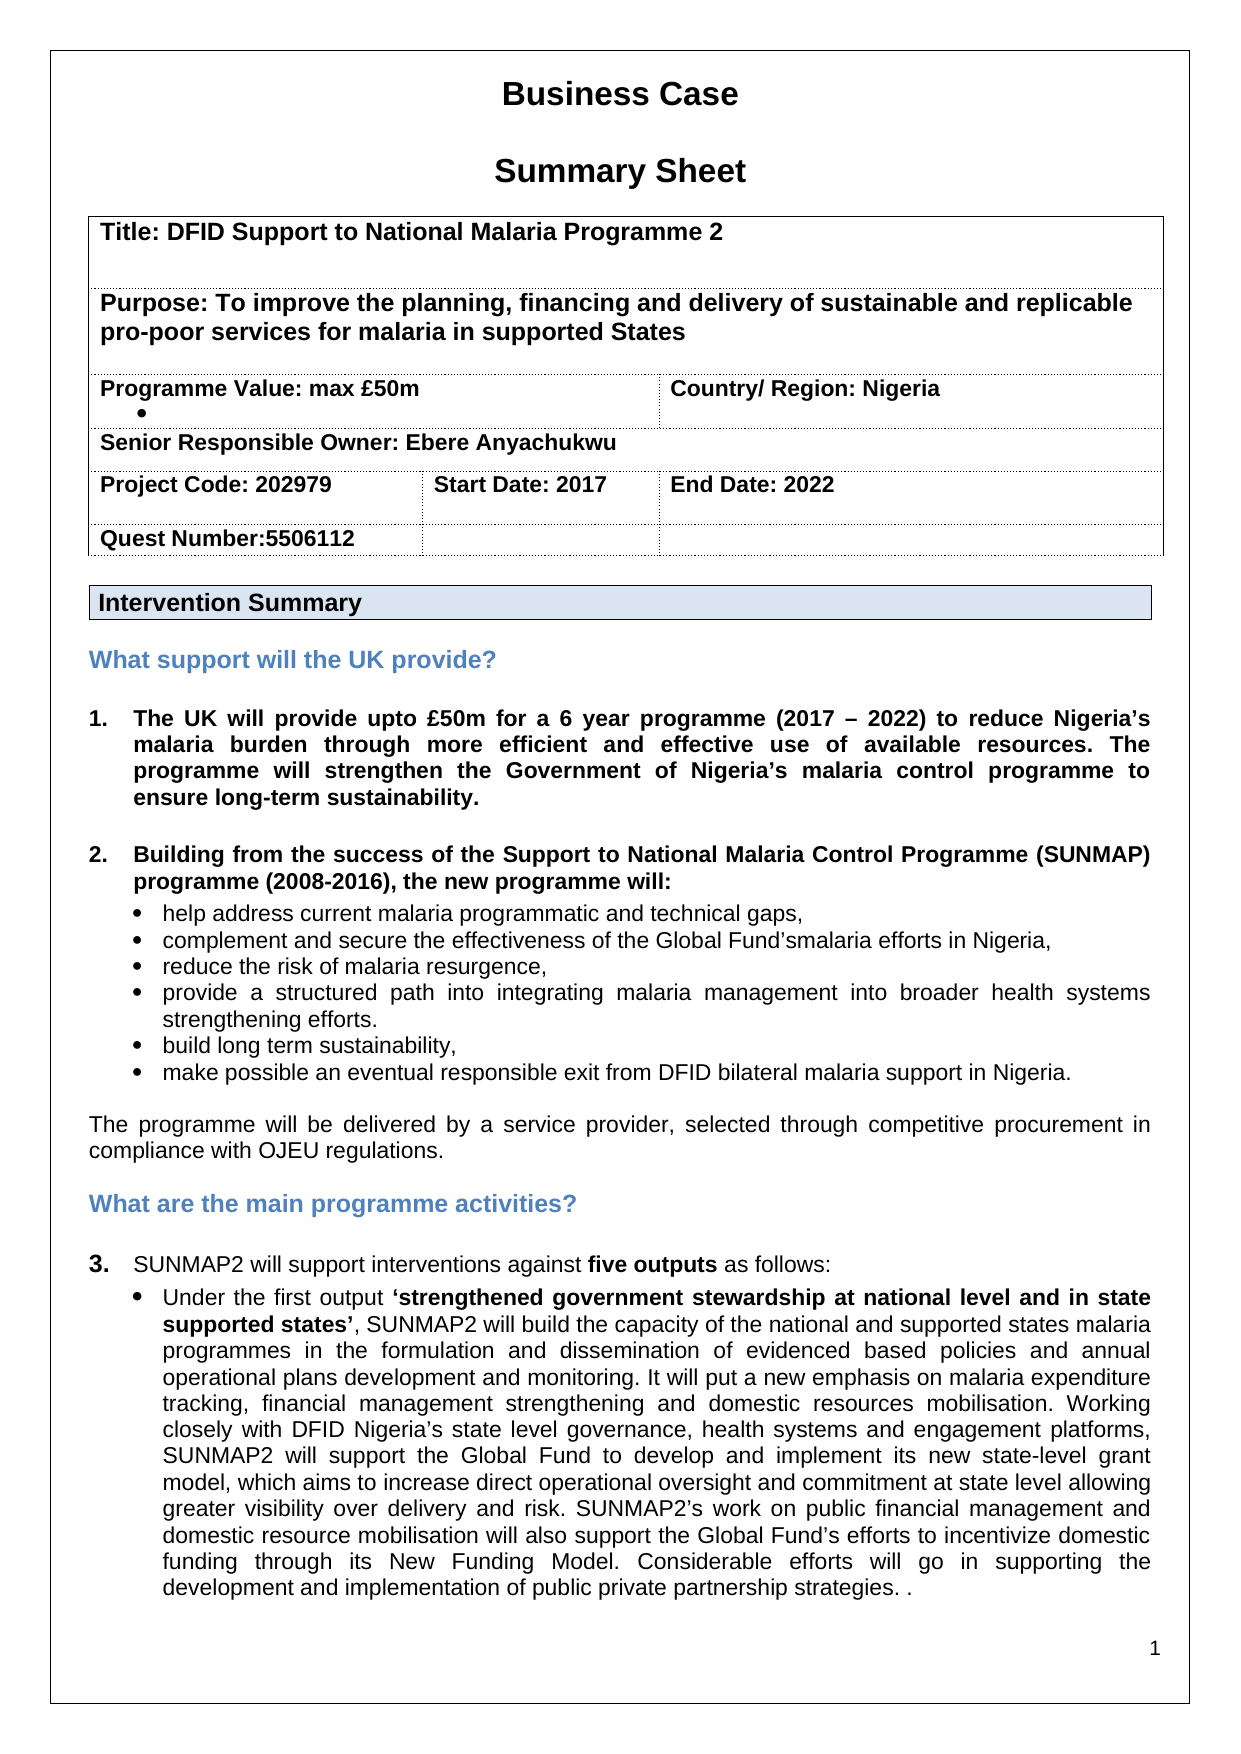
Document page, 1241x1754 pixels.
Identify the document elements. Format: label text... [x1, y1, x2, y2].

table_cell [659, 524, 1163, 555]
subtitle What support will the UK provide? [89, 645, 1152, 673]
text Business Case [89, 74, 1152, 112]
subtitle Intervention Summary [90, 586, 1151, 619]
list reduce the risk of malaria resurgence, [133, 953, 1152, 979]
table_cell End Date: 2022 [659, 471, 1163, 524]
list Under the first output ‘strengthened government stewardship at national level and in state supported states’, SUNMAP2 will build the capacity of the national and supported states malaria programmes in the formulation and dissemination of evidenced based policies and annual operational plans development and monitoring. It will put a new emphasis on malaria expenditure tracking, financial management strengthening and domestic resources mobilisation. Working closely with DFID Nigeria’s state level governance, health systems and engagement platforms, SUNMAP2 will support the Global Fund to develop and implement its new state-level grant model, which aims to increase direct operational oversight and commitment at state level allowing greater visibility over delivery and risk. SUNMAP2’s work on public financial management and domestic resource mobilisation will also support the Global Fund’s efforts to incentivize domestic funding through its New Funding Model. Considerable efforts will go in supporting the development and implementation of public private partnership strategies. . [133, 1284, 1152, 1601]
subtitle What are the main programme activities? [89, 1189, 1152, 1218]
text Summary Sheet [89, 151, 1152, 189]
list make possible an eventual responsible exit from DFID bilateral malaria support in Nigeria. [133, 1058, 1152, 1085]
subtitle Building from the success of the Support to National Malaria Control Programme (SUNMAP) programme (2008-2016), the new programme will: [89, 841, 1152, 894]
list complement and secure the effectiveness of the Global Fund’smalaria efforts in Nigeria, [133, 927, 1152, 953]
table_cell Quest Number:5506112 [89, 524, 422, 555]
table_header Title: DFID Support to National Malaria Programme 2 [89, 217, 1163, 287]
subtitle SUNMAP2 will support interventions against five outputs as follows: [89, 1249, 1152, 1278]
table_cell Start Date: 2017 [423, 471, 659, 524]
subtitle The UK will provide upto £50m for a 6 year programme (2017 – 2022) to reduce Nigeria’s malaria burden through more efficient and effective use of available resources. The programme will strengthen the Government of Nigeria’s malaria control programme to ensure long-term sustainability. [89, 705, 1152, 810]
table_cell [423, 524, 659, 555]
table_cell Programme Value: max £50m [89, 374, 659, 428]
text The programme will be delivered by a service provider, selected through competitive procurement in compliance with OJEU regulations. [89, 1111, 1152, 1164]
list help address current malaria programmatic and technical gaps, [133, 900, 1152, 927]
table_cell Purpose: To improve the planning, financing and delivery of sustainable and replicable pro-poor services for malaria in supported States [89, 288, 1163, 374]
list provide a structured path into integrating malaria management into broader health systems strengthening efforts. [133, 979, 1152, 1032]
list build long term sustainability, [133, 1032, 1152, 1058]
table_cell Project Code: 202979 [89, 471, 422, 524]
table_cell Senior Responsible Owner: Ebere Anyachukwu [89, 428, 1163, 471]
table_cell Country/ Region: Nigeria [659, 374, 1163, 428]
